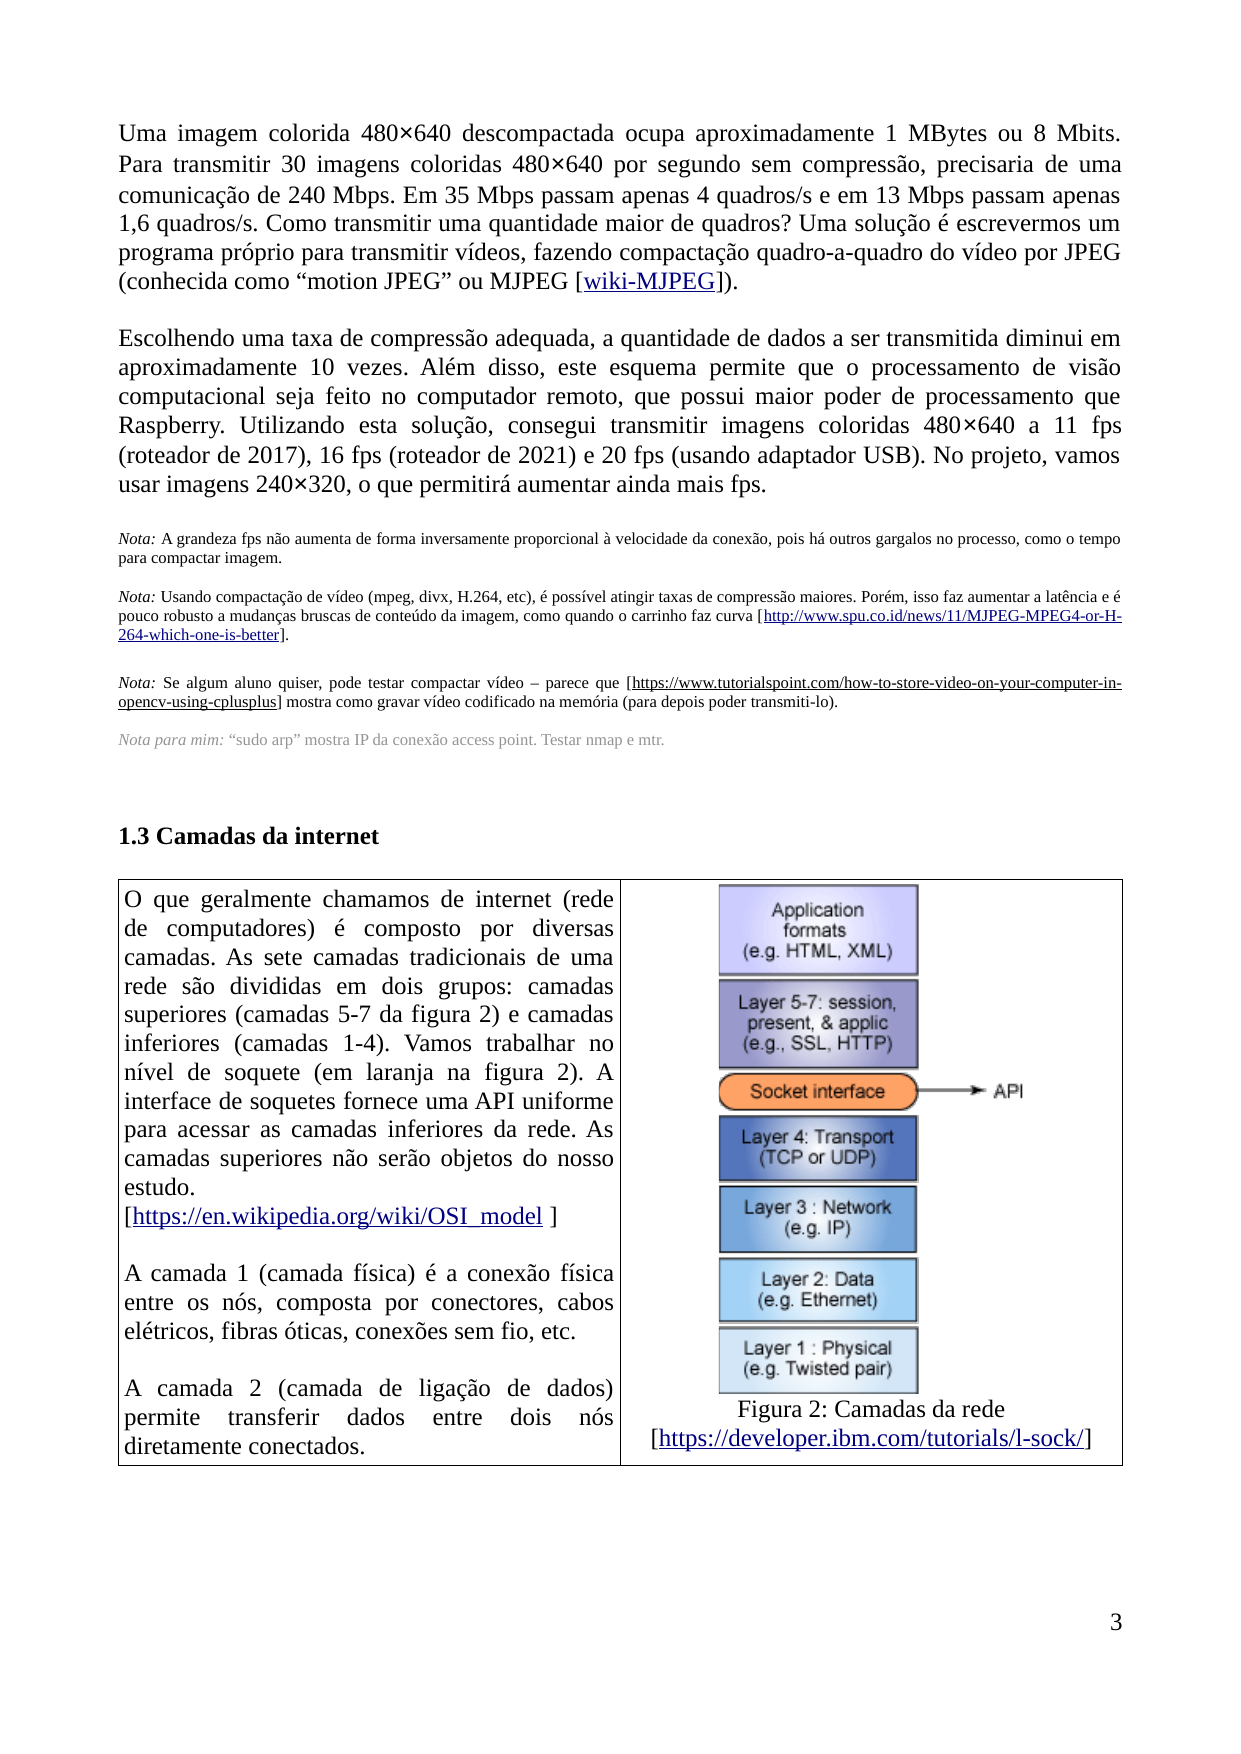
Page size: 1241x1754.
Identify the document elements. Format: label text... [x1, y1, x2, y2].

text Nota: A grandeza fps não aumenta de forma inversamente proporcional à velocidade da conexão, pois há outros gargalos no processo, como o tempo para compactar imagem. [118, 529, 1122, 567]
table_header Figura 2: Camadas da rede [https://developer.ibm.com/tutorials/l-sock/] [621, 880, 1122, 1465]
text Nota: Se algum aluno quiser, pode testar compactar vídeo – parece que [https://www.tutorialspoint.com/how-to-store-video-on-your-computer-in-opencv-using-cplusplus] mostra como gravar vídeo codificado na memória (para depois poder transmiti-lo). [118, 673, 1122, 711]
table_header O que geralmente chamamos de internet (rede de computadores) é composto por diversas camadas. As sete camadas tradicionais de uma rede são divididas em dois grupos: camadas superiores (camadas 5-7 da figura 2) e camadas inferiores (camadas 1-4). Vamos trabalhar no nível de soquete (em laranja na figura 2). A interface de soquetes fornece uma API uniforme para acessar as camadas inferiores da rede. As camadas superiores não serão objetos do nosso estudo. [https://en.wikipedia.org/wiki/OSI_model ] A camada 1 (camada física) é a conexão física entre os nós, composta por conectores, cabos elétricos, fibras óticas, conexões sem fio, etc. A camada 2 (camada de ligação de dados) permite transferir dados entre dois nós diretamente conectados. [119, 880, 620, 1465]
picture [718, 884, 1024, 1394]
text Nota: Usando compactação de vídeo (mpeg, divx, H.264, etc), é possível atingir taxas de compressão maiores. Porém, isso faz aumentar a latência e é pouco robusto a mudanças bruscas de conteúdo da imagem, como quando o carrinho faz curva [http://www.spu.co.id/news/11/MJPEG-MPEG4-or-H-264-which-one-is-better]. [118, 586, 1122, 644]
text Nota para mim: “sudo arp” mostra IP da conexão access point. Testar nmap e mtr. [118, 730, 1122, 749]
text Uma imagem colorida 480×640 descompactada ocupa aproximadamente 1 MBytes ou 8 Mbits. Para transmitir 30 imagens coloridas 480×640 por segundo sem compressão, precisaria de uma comunicação de 240 Mbps. Em 35 Mbps passam apenas 4 quadros/s e em 13 Mbps passam apenas 1,6 quadros/s. Como transmitir uma quantidade maior de quadros? Uma solução é escrevermos um programa próprio para transmitir vídeos, fazendo compactação quadro-a-quadro do vídeo por JPEG (conhecida como “motion JPEG” ou MJPEG [wiki-MJPEG]). [118, 118, 1122, 295]
text 1.3 Camadas da internet [118, 821, 1122, 850]
text Escolhendo uma taxa de compressão adequada, a quantidade de dados a ser transmitida diminui em aproximadamente 10 vezes. Além disso, este esquema permite que o processamento de visão computacional seja feito no computador remoto, que possui maior poder de processamento que Raspberry. Utilizando esta solução, consegui transmitir imagens coloridas 480×640 a 11 fps (roteador de 2017), 16 fps (roteador de 2021) e 20 fps (usando adaptador USB). No projeto, vamos usar imagens 240×320, o que permitirá aumentar ainda mais fps. [118, 323, 1122, 500]
